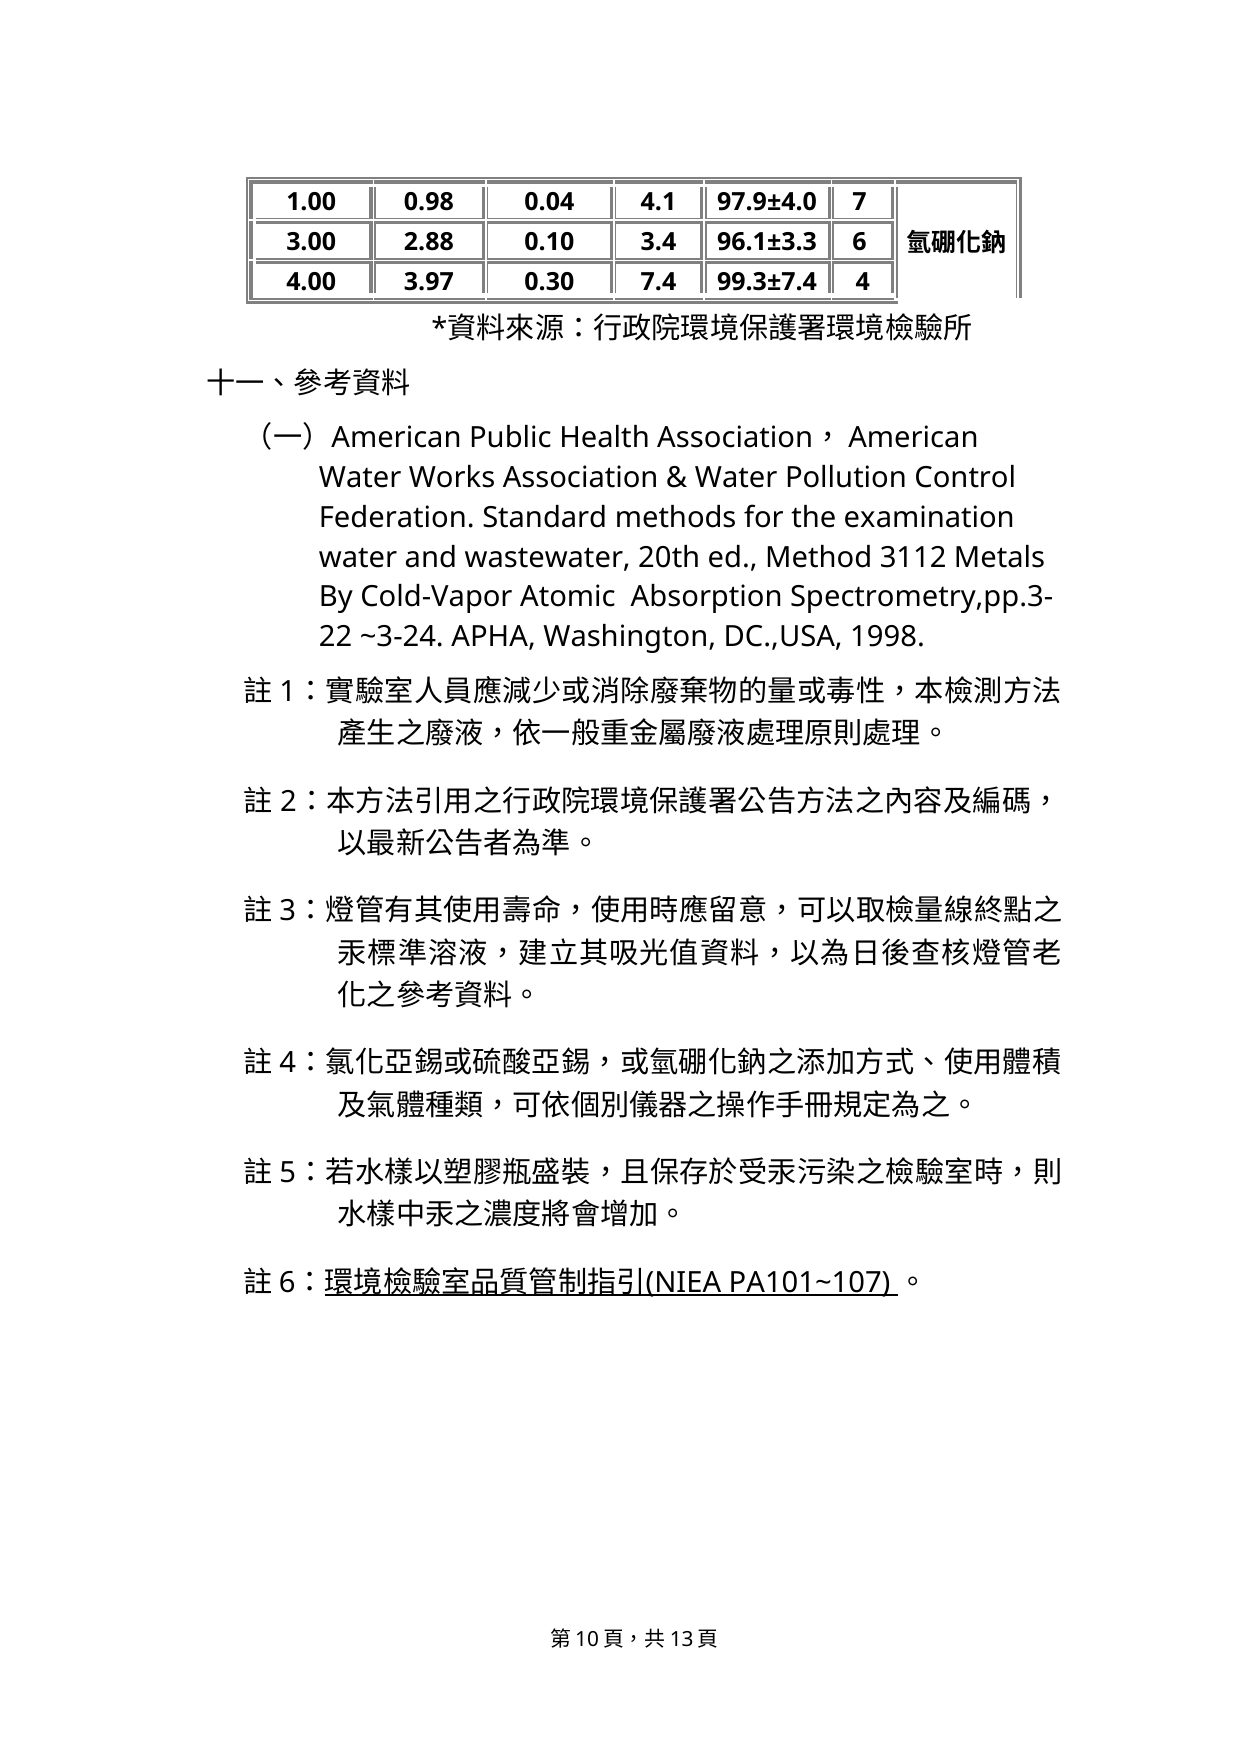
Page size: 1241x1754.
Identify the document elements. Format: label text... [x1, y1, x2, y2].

table_cell 0.98 [373, 179, 485, 217]
table_cell 6 [834, 224, 891, 258]
table_cell 0.10 [488, 224, 610, 258]
text 註1：實驗室人員應減少或消除廢棄物的量或毒性，本檢測方法產生之廢液，依一般重金屬廢液處理原則處理。 [244, 667, 1062, 752]
table_cell 7 [831, 179, 894, 217]
text 註3：燈管有其使用壽命，使用時應留意，可以取檢量線終點之汞標準溶液，建立其吸光值資料，以為日後查核燈管老化之參考資料。 [244, 887, 1062, 1014]
table_cell 97.9±4.0 [703, 179, 831, 217]
text 註5：若水樣以塑膠瓶盛裝，且保存於受汞污染之檢驗室時，則水樣中汞之濃度將會增加。 [244, 1148, 1062, 1233]
table_cell 96.1±3.3 [707, 224, 828, 258]
table_cell 0.04 [485, 179, 613, 217]
subtitle 參考資料 [206, 359, 1062, 402]
table_cell 4.1 [613, 179, 703, 217]
table_cell 4 [831, 258, 894, 298]
text 註 2：本方法引用之行政院環境保護署公告方法之內容及編碼，以最新公告者為準。 [244, 777, 1062, 862]
text *資料來源：行政院環境保護署環境檢驗所 [206, 304, 1062, 347]
table_cell 4.00 [249, 258, 372, 298]
text 註4：氯化亞錫或硫酸亞錫，或氫硼化鈉之添加方式、使用體積及氣體種類，可依個別儀器之操作手冊規定為之。 [244, 1039, 1062, 1123]
table_cell 7.4 [613, 258, 703, 298]
table_cell 2.88 [376, 224, 482, 258]
table_cell 3.97 [373, 258, 485, 298]
table_cell 氫硼化鈉 [894, 179, 1019, 298]
list American Public Health Association， American Water Works Association & Water Pollution Control Federation. Standard methods for the examination water and wastewater, 20th ed., Method 3112 Metals By Cold-Vapor Atomic Absorption Spectrometry,pp.3-22 ~3-24. APHA, Washington, DC.,USA, 1998. [244, 414, 1062, 655]
table_cell 1.00 [253, 184, 372, 217]
text 註6：環境檢驗室品質管制指引(NIEA PA101~107) 。 [244, 1258, 1062, 1301]
table_cell 0.30 [485, 258, 613, 298]
table_cell 3.00 [249, 218, 372, 258]
table_cell 3.4 [616, 224, 700, 258]
table_cell 99.3±7.4 [703, 258, 831, 298]
